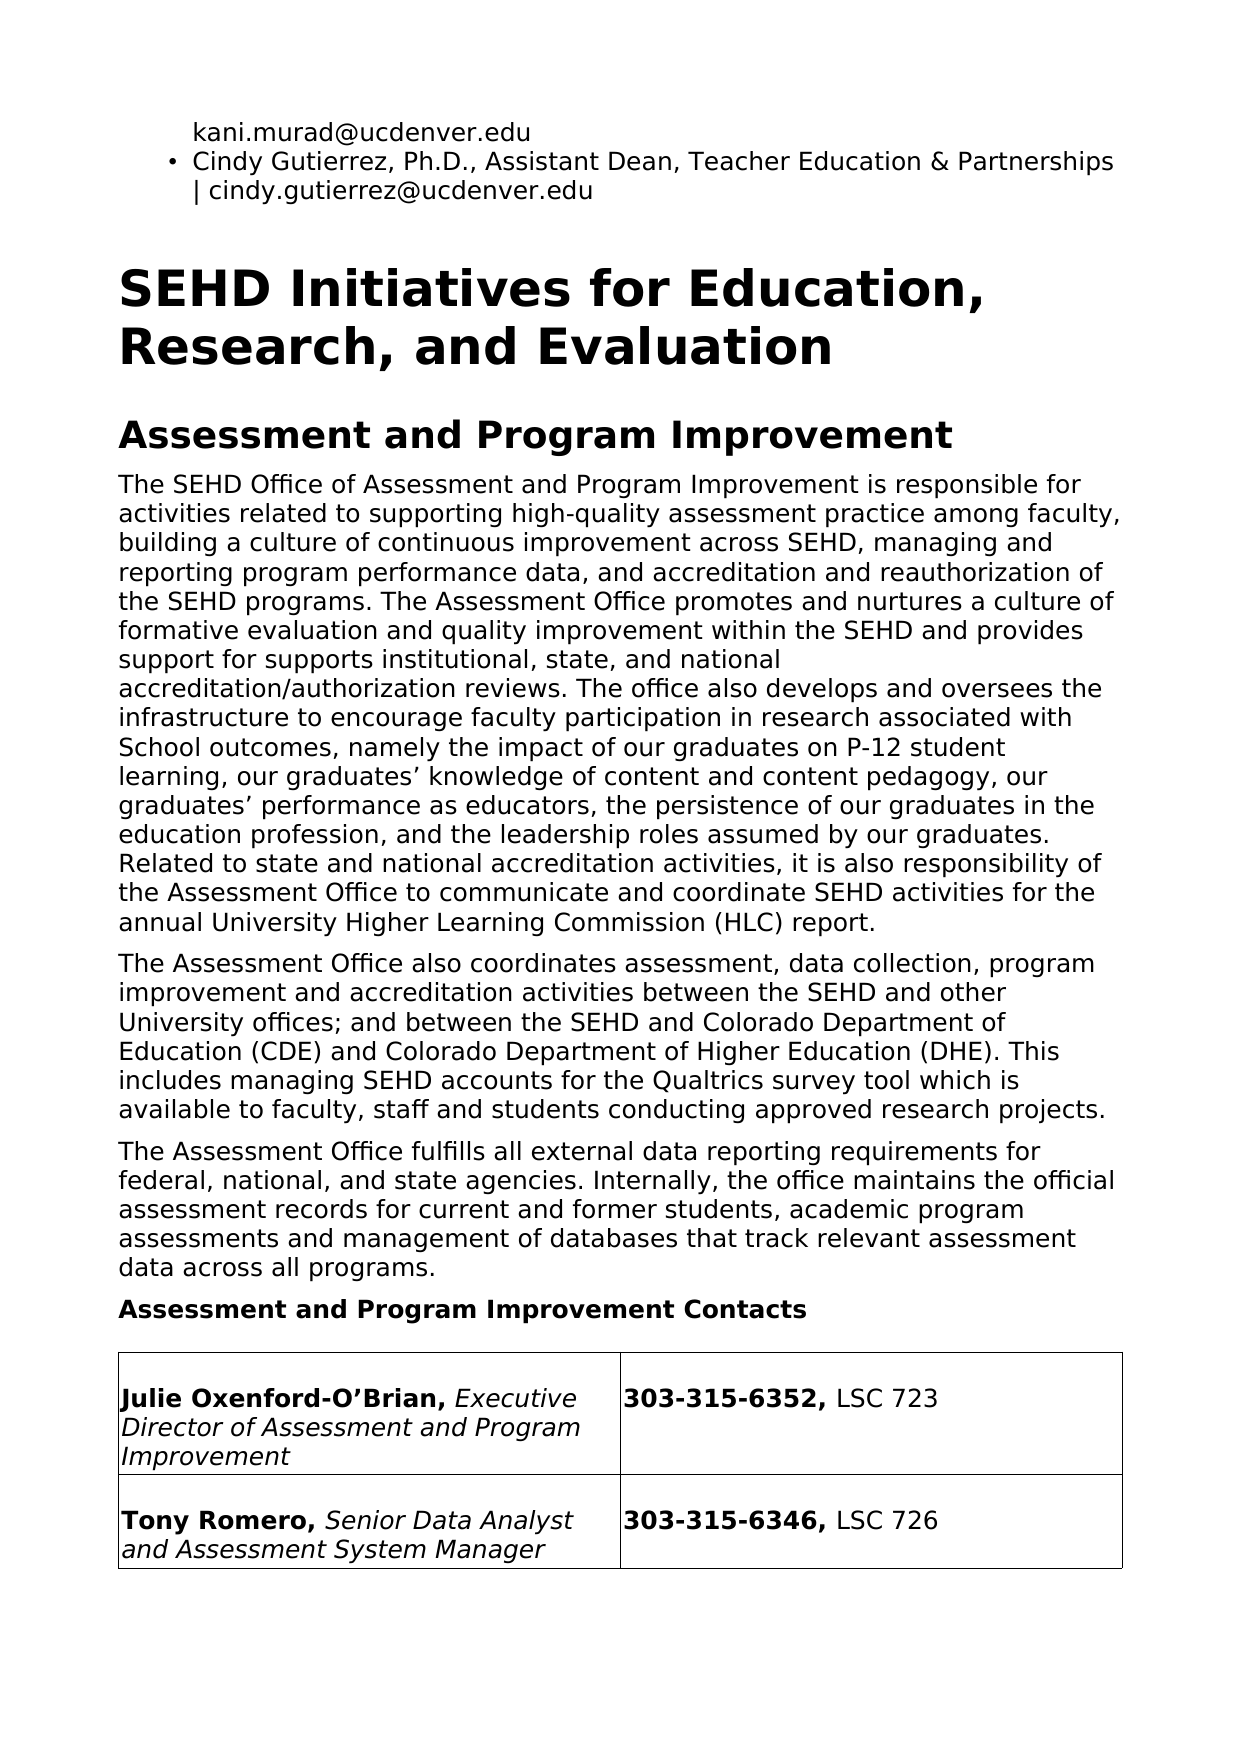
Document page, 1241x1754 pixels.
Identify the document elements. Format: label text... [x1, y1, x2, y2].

list kani.murad@ucdenver.edu [177, 118, 1122, 147]
table_header Julie Oxenford-O’Brian, Executive Director of Assessment and Program Improvement [119, 1353, 620, 1474]
text Assessment and Program Improvement Contacts [118, 1295, 1122, 1324]
subtitle SEHD Initiatives for Education, Research, and Evaluation [118, 260, 1122, 377]
table_header 303-315-6352, LSC 723 [621, 1353, 1122, 1474]
subtitle Assessment and Program Improvement [118, 414, 1122, 458]
text The Assessment Office also coordinates assessment, data collection, program improvement and accreditation activities between the SEHD and other University offices; and between the SEHD and Colorado Department of Education (CDE) and Colorado Department of Higher Education (DHE). This includes managing SEHD accounts for the Qualtrics survey tool which is available to faculty, staff and students conducting approved research projects. [118, 949, 1122, 1124]
table_cell Tony Romero, Senior Data Analyst and Assessment System Manager [119, 1475, 620, 1568]
table_cell 303-315-6346, LSC 726 [621, 1475, 1122, 1568]
text The Assessment Office fulfills all external data reporting requirements for federal, national, and state agencies. Internally, the office maintains the official assessment records for current and former students, academic program assessments and management of databases that track relevant assessment data across all programs. [118, 1137, 1122, 1283]
list Cindy Gutierrez, Ph.D., Assistant Dean, Teacher Education & Partnerships | cindy.gutierrez@ucdenver.edu [177, 147, 1122, 206]
text The SEHD Office of Assessment and Program Improvement is responsible for activities related to supporting high-quality assessment practice among faculty, building a culture of continuous improvement across SEHD, managing and reporting program performance data, and accreditation and reauthorization of the SEHD programs. The Assessment Office promotes and nurtures a culture of formative evaluation and quality improvement within the SEHD and provides support for supports institutional, state, and national accreditation/authorization reviews. The office also develops and oversees the infrastructure to encourage faculty participation in research associated with School outcomes, namely the impact of our graduates on P-12 student learning, our graduates’ knowledge of content and content pedagogy, our graduates’ performance as educators, the persistence of our graduates in the education profession, and the leadership roles assumed by our graduates. Related to state and national accreditation activities, it is also responsibility of the Assessment Office to communicate and coordinate SEHD activities for the annual University Higher Learning Commission (HLC) report. [118, 470, 1122, 937]
